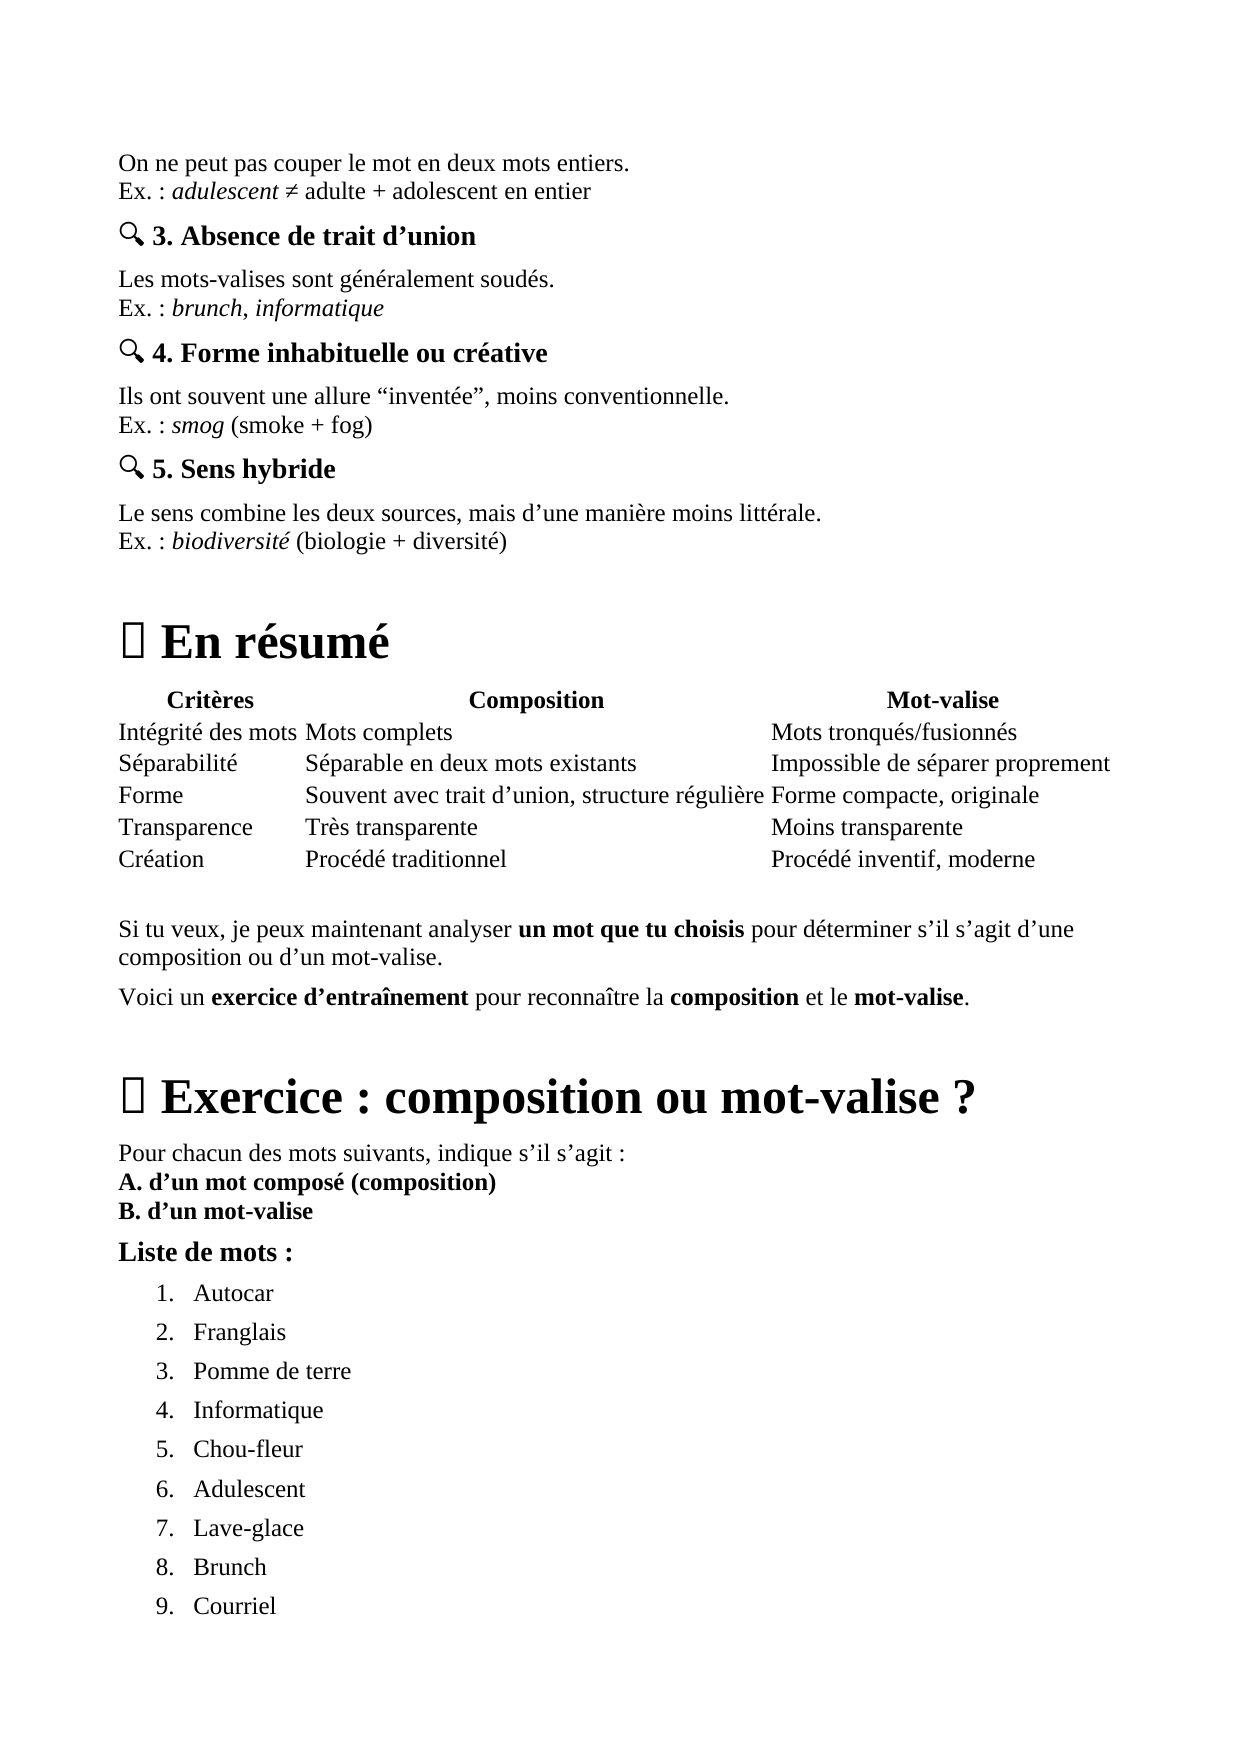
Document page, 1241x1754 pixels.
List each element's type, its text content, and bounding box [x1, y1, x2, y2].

table_cell Impossible de séparer proprement [769, 747, 1117, 779]
table_cell Moins transparente [769, 811, 1117, 843]
table_cell Procédé traditionnel [304, 843, 769, 874]
table_cell Procédé inventif, moderne [769, 843, 1117, 874]
list Informatique [156, 1395, 1122, 1424]
table_cell Très transparente [304, 811, 769, 843]
text Ils ont souvent une allure “inventée”, moins conventionnelle. Ex. : smog (smoke + fog) [118, 381, 1122, 438]
text On ne peut pas couper le mot en deux mots entiers. Ex. : adulescent ≠ adulte + adolescent en entier [118, 148, 1122, 205]
table_cell Intégrité des mots [117, 715, 303, 747]
list Adulescent [156, 1474, 1122, 1502]
list Brunch [156, 1552, 1122, 1581]
list Pomme de terre [156, 1356, 1122, 1385]
list Franglais [156, 1317, 1122, 1346]
table_cell Séparabilité [117, 747, 303, 779]
list Lave-glace [156, 1513, 1122, 1542]
subtitle 🎯 En résumé [118, 605, 1122, 673]
table_header Critères [117, 683, 303, 715]
table_cell Souvent avec trait d’union, structure régulière [304, 779, 769, 811]
text Le sens combine les deux sources, mais d’une manière moins littérale. Ex. : biodiversité (biologie + diversité) [118, 498, 1122, 555]
list Autocar [156, 1278, 1122, 1307]
text Si tu veux, je peux maintenant analyser un mot que tu choisis pour déterminer s’il s’agit d’une composition ou d’un mot-valise. [118, 914, 1122, 971]
list Courriel [156, 1591, 1122, 1620]
table_cell Mots complets [304, 715, 769, 747]
subtitle 🔍 4. Forme inhabituelle ou créative [118, 332, 1122, 371]
subtitle 🔍 3. Absence de trait d’union [118, 216, 1122, 254]
table_cell Mots tronqués/fusionnés [769, 715, 1117, 747]
list Chou-fleur [156, 1434, 1122, 1463]
text Pour chacun des mots suivants, indique s’il s’agit : A. d’un mot composé (composition) B. d’un mot-valise [118, 1138, 1122, 1225]
table_cell Transparence [117, 811, 303, 843]
text Voici un exercice d’entraînement pour reconnaître la composition et le mot-valise. [118, 982, 1122, 1010]
table_cell Forme [117, 779, 303, 811]
text Les mots-valises sont généralement soudés. Ex. : brunch, informatique [118, 264, 1122, 322]
subtitle 📝 Exercice : composition ou mot-valise ? [118, 1060, 1122, 1128]
subtitle 🔍 5. Sens hybride [118, 449, 1122, 487]
table_header Composition [304, 683, 769, 715]
table_cell Séparable en deux mots existants [304, 747, 769, 779]
table_header Mot-valise [769, 683, 1117, 715]
subtitle Liste de mots : [118, 1235, 1122, 1267]
table_cell Forme compacte, originale [769, 779, 1117, 811]
table_cell Création [117, 843, 303, 874]
